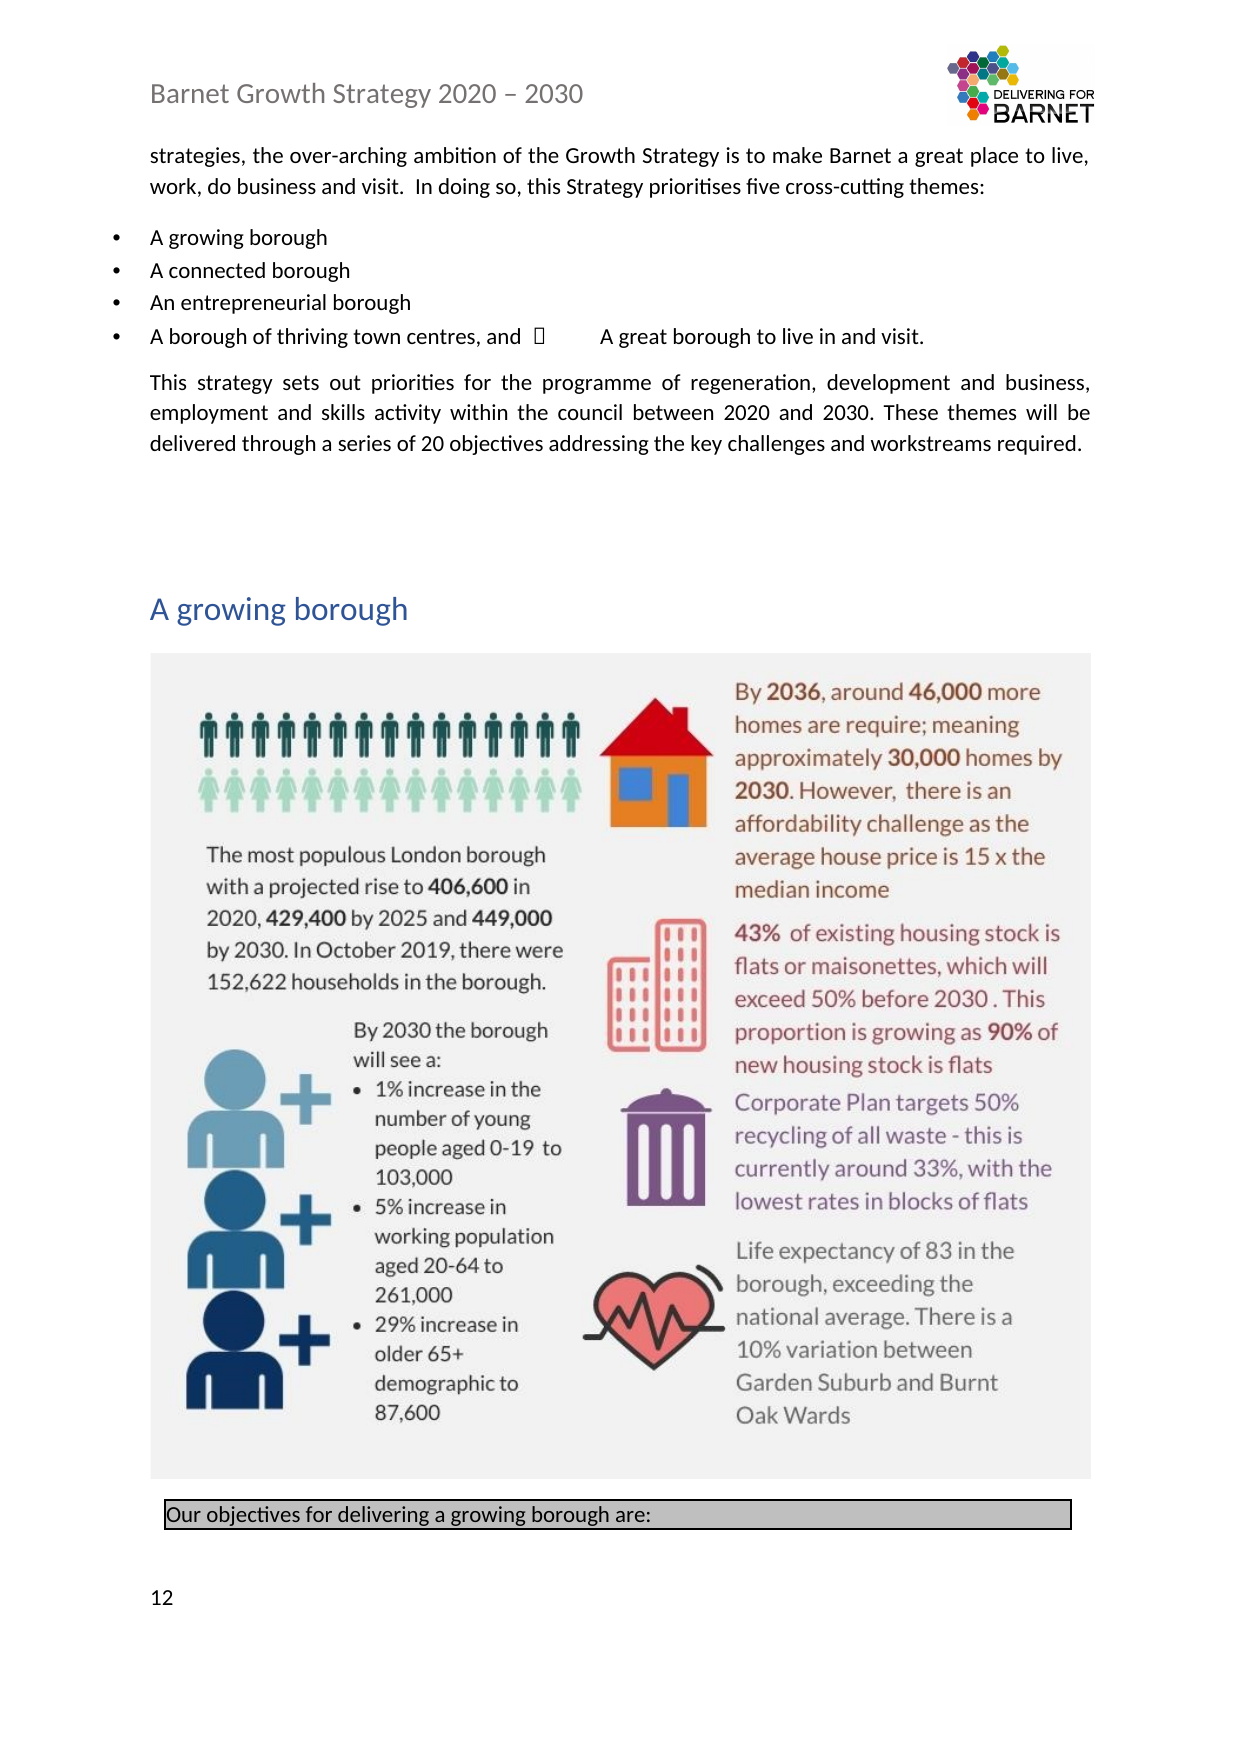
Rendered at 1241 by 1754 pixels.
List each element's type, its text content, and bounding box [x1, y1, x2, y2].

list A borough of thriving town centres, and  A great borough to live in and visit. [112, 320, 1092, 352]
list A connected borough [112, 256, 1092, 284]
text Our objectives for delivering a growing borough are: [166, 1501, 1070, 1528]
subtitle A growing borough [149, 588, 1102, 629]
text This strategy sets out priorities for the programme of regeneration, development and business, employment and skills activity within the council between 2020 and 2030. These themes will be delivered through a series of 20 objectives addressing the key challenges and workstreams required. [149, 368, 1092, 457]
list A growing borough [112, 223, 1092, 252]
text strategies, the over-arching ambition of the Growth Strategy is to make Barnet a great place to live, work, do business and visit. In doing so, this Strategy prioritises five cross-cutting themes: [149, 141, 1092, 200]
list An entrepreneurial borough [112, 288, 1092, 316]
